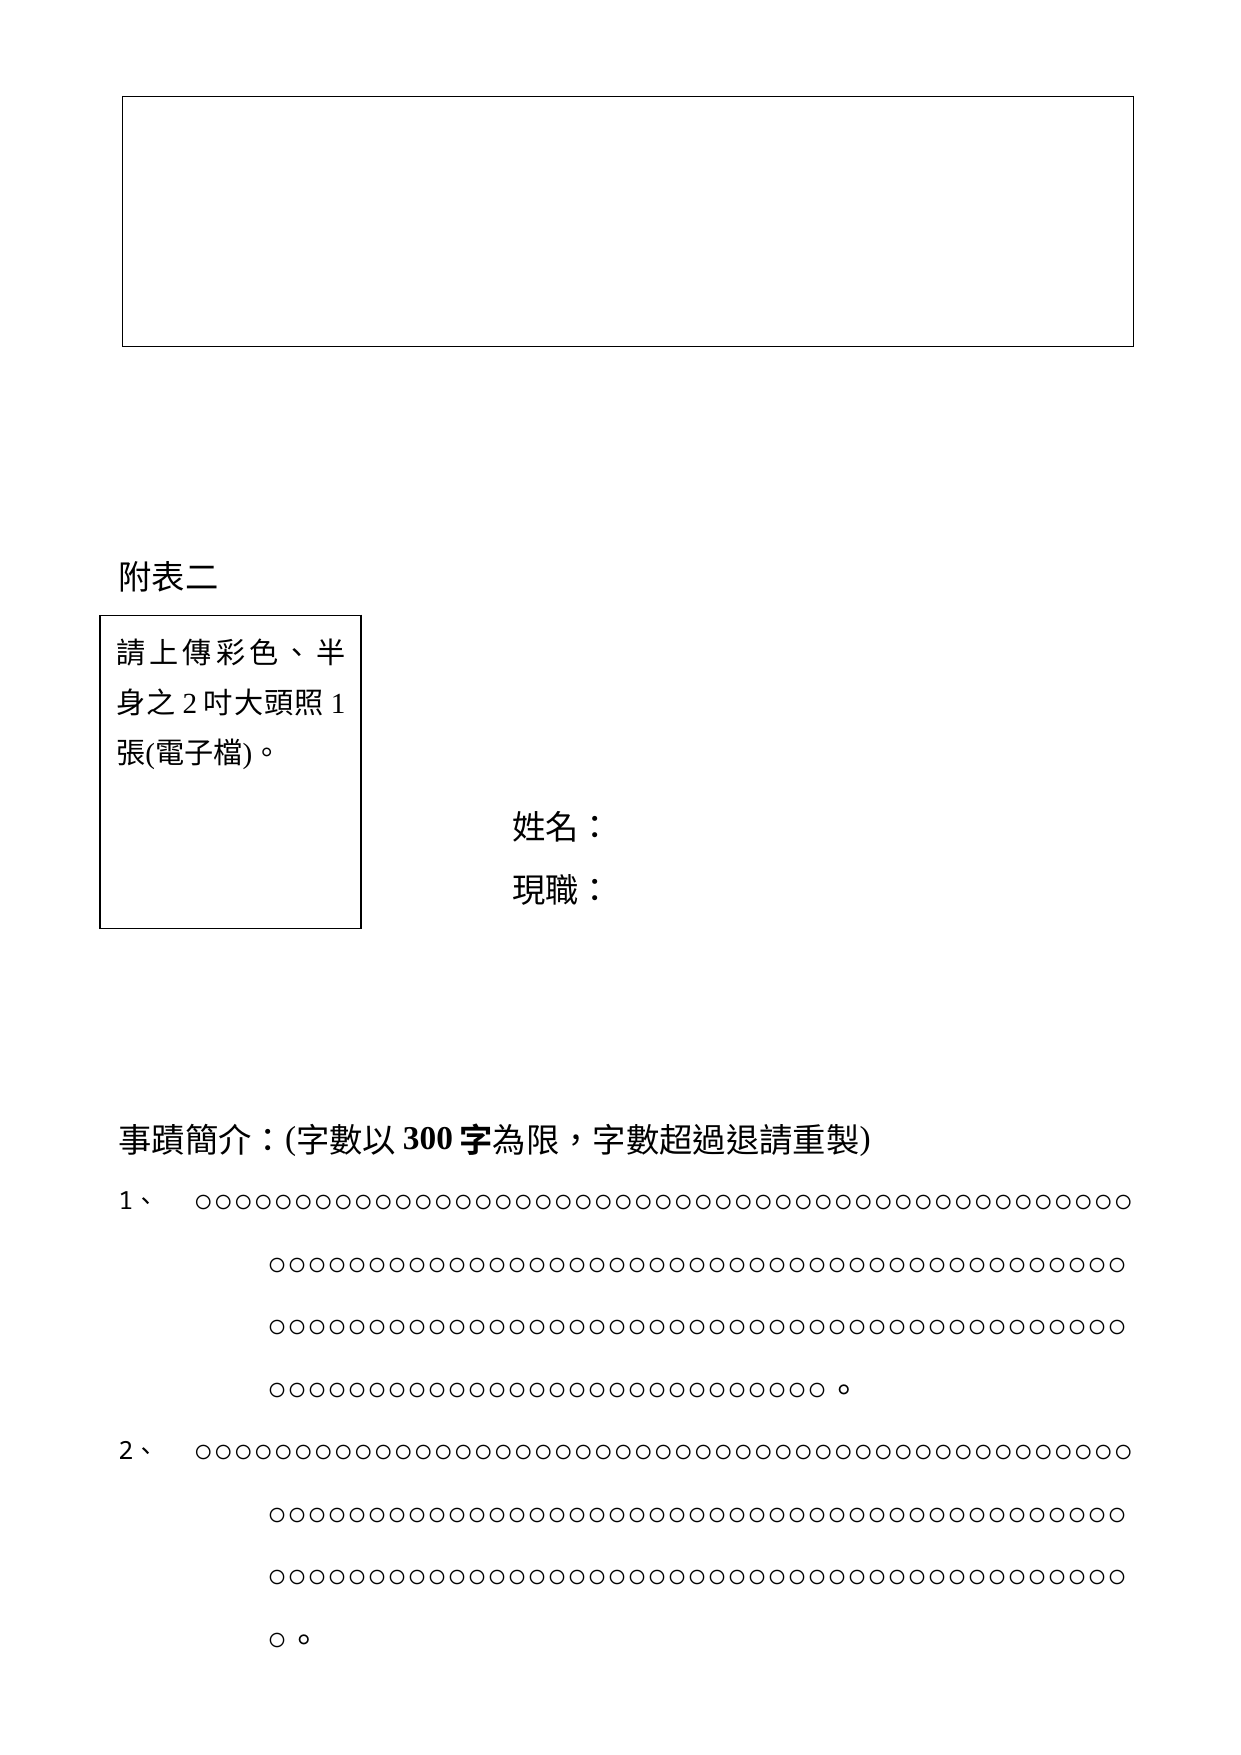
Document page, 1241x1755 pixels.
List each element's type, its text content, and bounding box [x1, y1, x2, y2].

text 請上傳彩色、半身之2吋大頭照1張(電子檔)。 [116, 624, 345, 774]
text 事蹟簡介：(字數以300字為限，字數超過退請重製) [118, 1096, 1134, 1158]
text 現職： [362, 846, 1134, 908]
table_cell [118, 96, 122, 346]
text 姓名： [362, 783, 1134, 846]
text 附表二 [118, 533, 1134, 596]
table_cell [123, 97, 1133, 346]
list ○○○○○○○○○○○○○○○○○○○○○○○○○○○○○○○○○○○○○○○○○○○○○○○○○○○○○○○○○○○○○○○○○○○○○○○○○○○○○○○○○○○○○○○○○○○○○○○○○○○○○○○○○○○○○○○○○○○○○○○○○○○○○○○○○○○○○○○○○○○○○○○○○○○○○○○○○○○○○○○○○。 [118, 1158, 1134, 1408]
list ○○○○○○○○○○○○○○○○○○○○○○○○○○○○○○○○○○○○○○○○○○○○○○○○○○○○○○○○○○○○○○○○○○○○○○○○○○○○○○○○○○○○○○○○○○○○○○○○○○○○○○○○○○○○○○○○○○○○○○○○○○○○○○○○○○○○○○。 [118, 1408, 1134, 1658]
